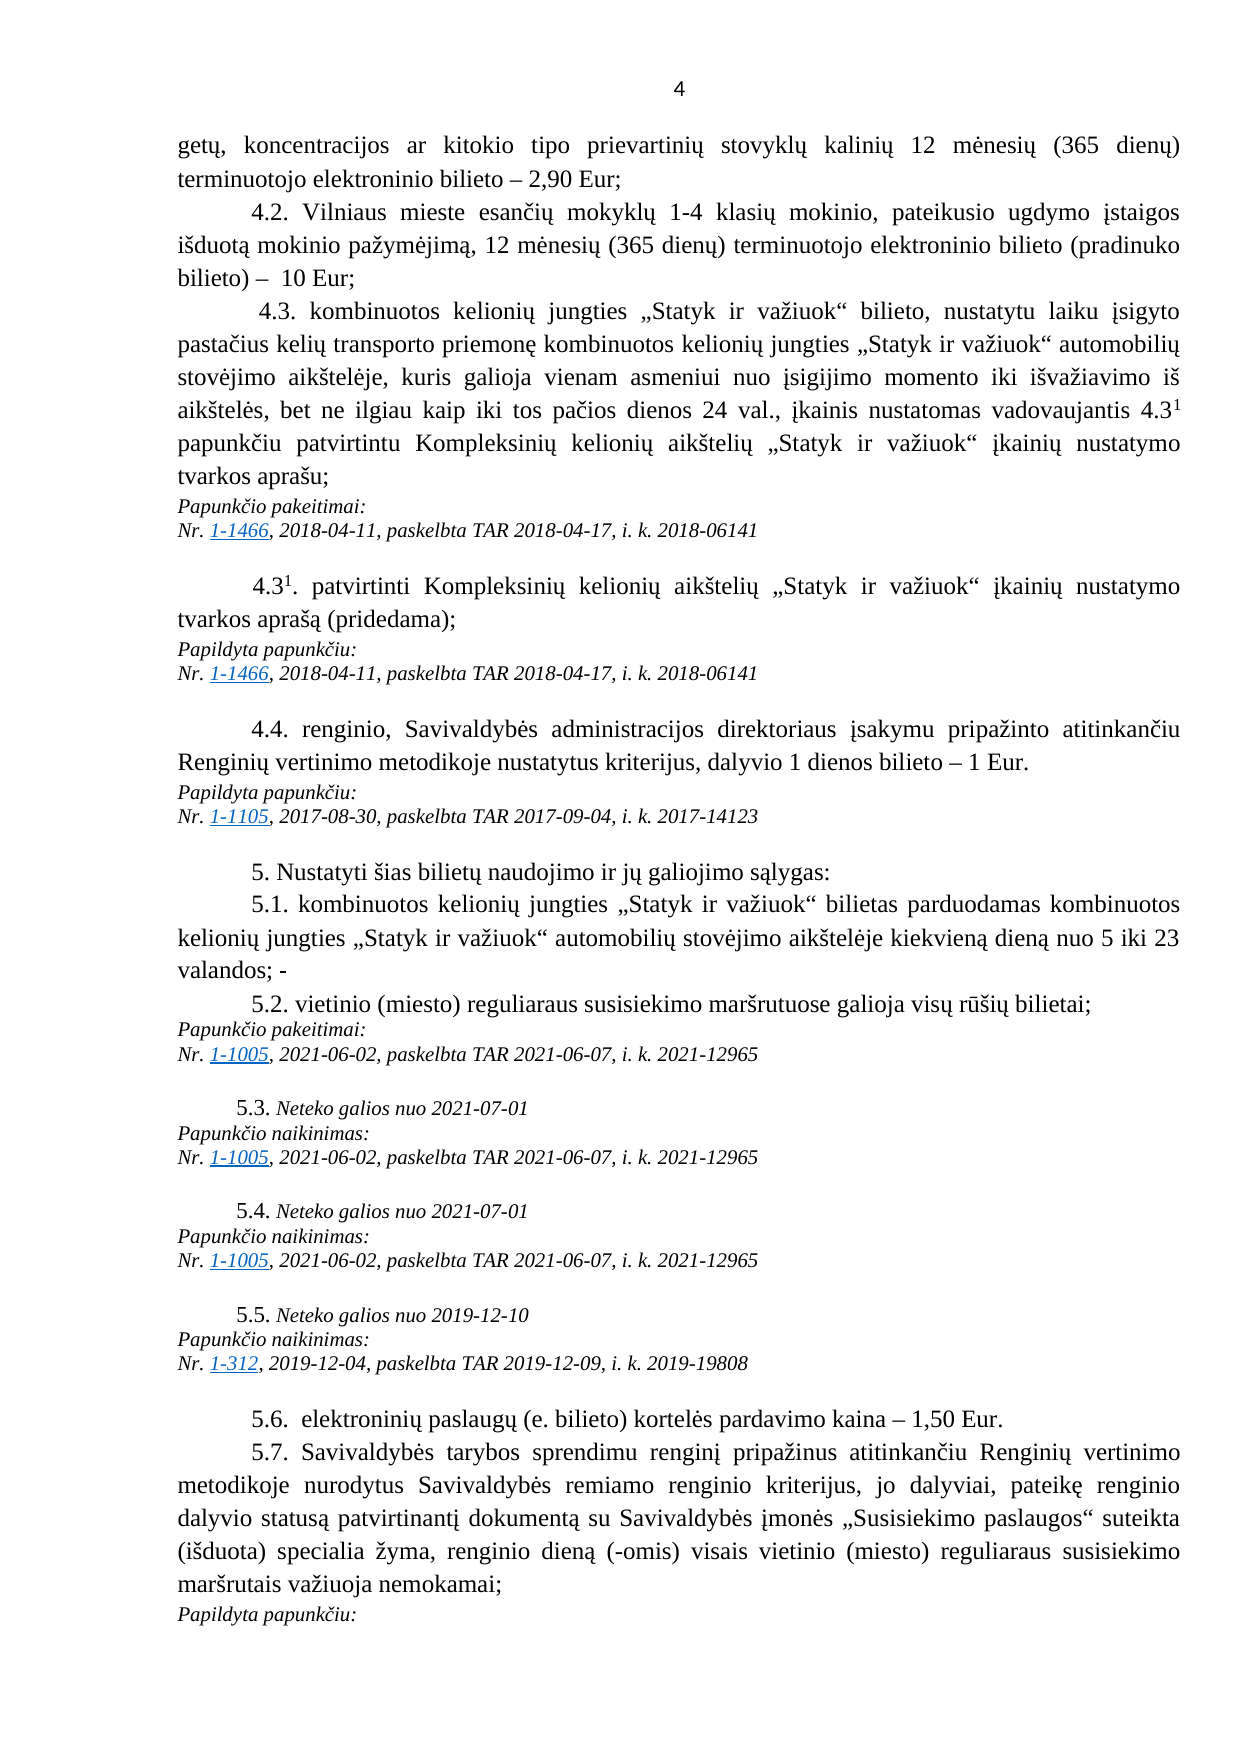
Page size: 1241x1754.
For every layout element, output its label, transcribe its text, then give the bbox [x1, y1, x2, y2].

text Papunkčio naikinimas: [177, 1224, 1181, 1248]
text 4.3. kombinuotos kelionių jungties „Statyk ir važiuok“ bilieto, nustatytu laiku įsigyto pastačius kelių transporto priemonę kombinuotos kelionių jungties „Statyk ir važiuok“ automobilių stovėjimo aikštelėje, kuris galioja vienam asmeniui nuo įsigijimo momento iki išvažiavimo iš aikštelės, bet ne ilgiau kaip iki tos pačios dienos 24 val., įkainis nustatomas vadovaujantis 4.31 papunkčiu patvirtintu Kompleksinių kelionių aikštelių „Statyk ir važiuok“ įkainių nustatymo tvarkos aprašu; [177, 296, 1181, 489]
text Papunkčio pakeitimai: [177, 494, 1181, 518]
text Papunkčio naikinimas: [177, 1327, 1181, 1351]
text 5.6. elektroninių paslaugų (e. bilieto) kortelės pardavimo kaina – 1,50 Eur. [177, 1404, 1181, 1433]
text Nr. 1-1005, 2021-06-02, paskelbta TAR 2021-06-07, i. k. 2021-12965 [177, 1041, 1181, 1066]
text 5. Nustatyti šias bilietų naudojimo ir jų galiojimo sąlygas: [177, 857, 1181, 885]
text Papildyta papunkčiu: [177, 637, 1181, 661]
text 4.2. Vilniaus mieste esančių mokyklų 1-4 klasių mokinio, pateikusio ugdymo įstaigos išduotą mokinio pažymėjimą, 12 mėnesių (365 dienų) terminuotojo elektroninio bilieto (pradinuko bilieto) – 10 Eur; [177, 197, 1181, 291]
text 4.4. renginio, Savivaldybės administracijos direktoriaus įsakymu pripažinto atitinkančiu Renginių vertinimo metodikoje nustatytus kriterijus, dalyvio 1 dienos bilieto – 1 Eur. [177, 714, 1181, 775]
text Papunkčio pakeitimai: [177, 1017, 1181, 1041]
text getų, koncentracijos ar kitokio tipo prievartinių stovyklų kalinių 12 mėnesių (365 dienų) terminuotojo elektroninio bilieto – 2,90 Eur; [177, 131, 1181, 192]
text Nr. 1-1005, 2021-06-02, paskelbta TAR 2021-06-07, i. k. 2021-12965 [177, 1248, 1181, 1272]
text 5.3. Neteko galios nuo 2021-07-01 [177, 1094, 1181, 1121]
text 5.2. vietinio (miesto) reguliaraus susisiekimo maršrutuose galioja visų rūšių bilietai; [177, 989, 1181, 1017]
text 5.7. Savivaldybės tarybos sprendimu renginį pripažinus atitinkančiu Renginių vertinimo metodikoje nurodytus Savivaldybės remiamo renginio kriterijus, jo dalyviai, pateikę renginio dalyvio statusą patvirtinantį dokumentą su Savivaldybės įmonės „Susisiekimo paslaugos“ suteikta (išduota) specialia žyma, renginio dieną (-omis) visais vietinio (miesto) reguliaraus susisiekimo maršrutais važiuoja nemokamai; [177, 1437, 1181, 1598]
text Nr. 1-1466, 2018-04-11, paskelbta TAR 2018-04-17, i. k. 2018-06141 [177, 661, 1181, 685]
text Nr. 1-1105, 2017-08-30, paskelbta TAR 2017-09-04, i. k. 2017-14123 [177, 804, 1181, 828]
text 5.5. Neteko galios nuo 2019-12-10 [177, 1301, 1181, 1327]
text Nr. 1-312, 2019-12-04, paskelbta TAR 2019-12-09, i. k. 2019-19808 [177, 1351, 1181, 1375]
text Papildyta papunkčiu: [177, 1602, 1181, 1626]
text Nr. 1-1466, 2018-04-11, paskelbta TAR 2018-04-17, i. k. 2018-06141 [177, 518, 1181, 542]
text Papunkčio naikinimas: [177, 1121, 1181, 1145]
text 4.31. patvirtinti Kompleksinių kelionių aikštelių „Statyk ir važiuok“ įkainių nustatymo tvarkos aprašą (pridedama); [177, 571, 1181, 632]
text Nr. 1-1005, 2021-06-02, paskelbta TAR 2021-06-07, i. k. 2021-12965 [177, 1145, 1181, 1169]
text 5.4. Neteko galios nuo 2021-07-01 [177, 1197, 1181, 1224]
text Papildyta papunkčiu: [177, 780, 1181, 804]
text 5.1. kombinuotos kelionių jungties „Statyk ir važiuok“ bilietas parduodamas kombinuotos kelionių jungties „Statyk ir važiuok“ automobilių stovėjimo aikštelėje kiekvieną dieną nuo 5 iki 23 valandos; [177, 889, 1181, 984]
